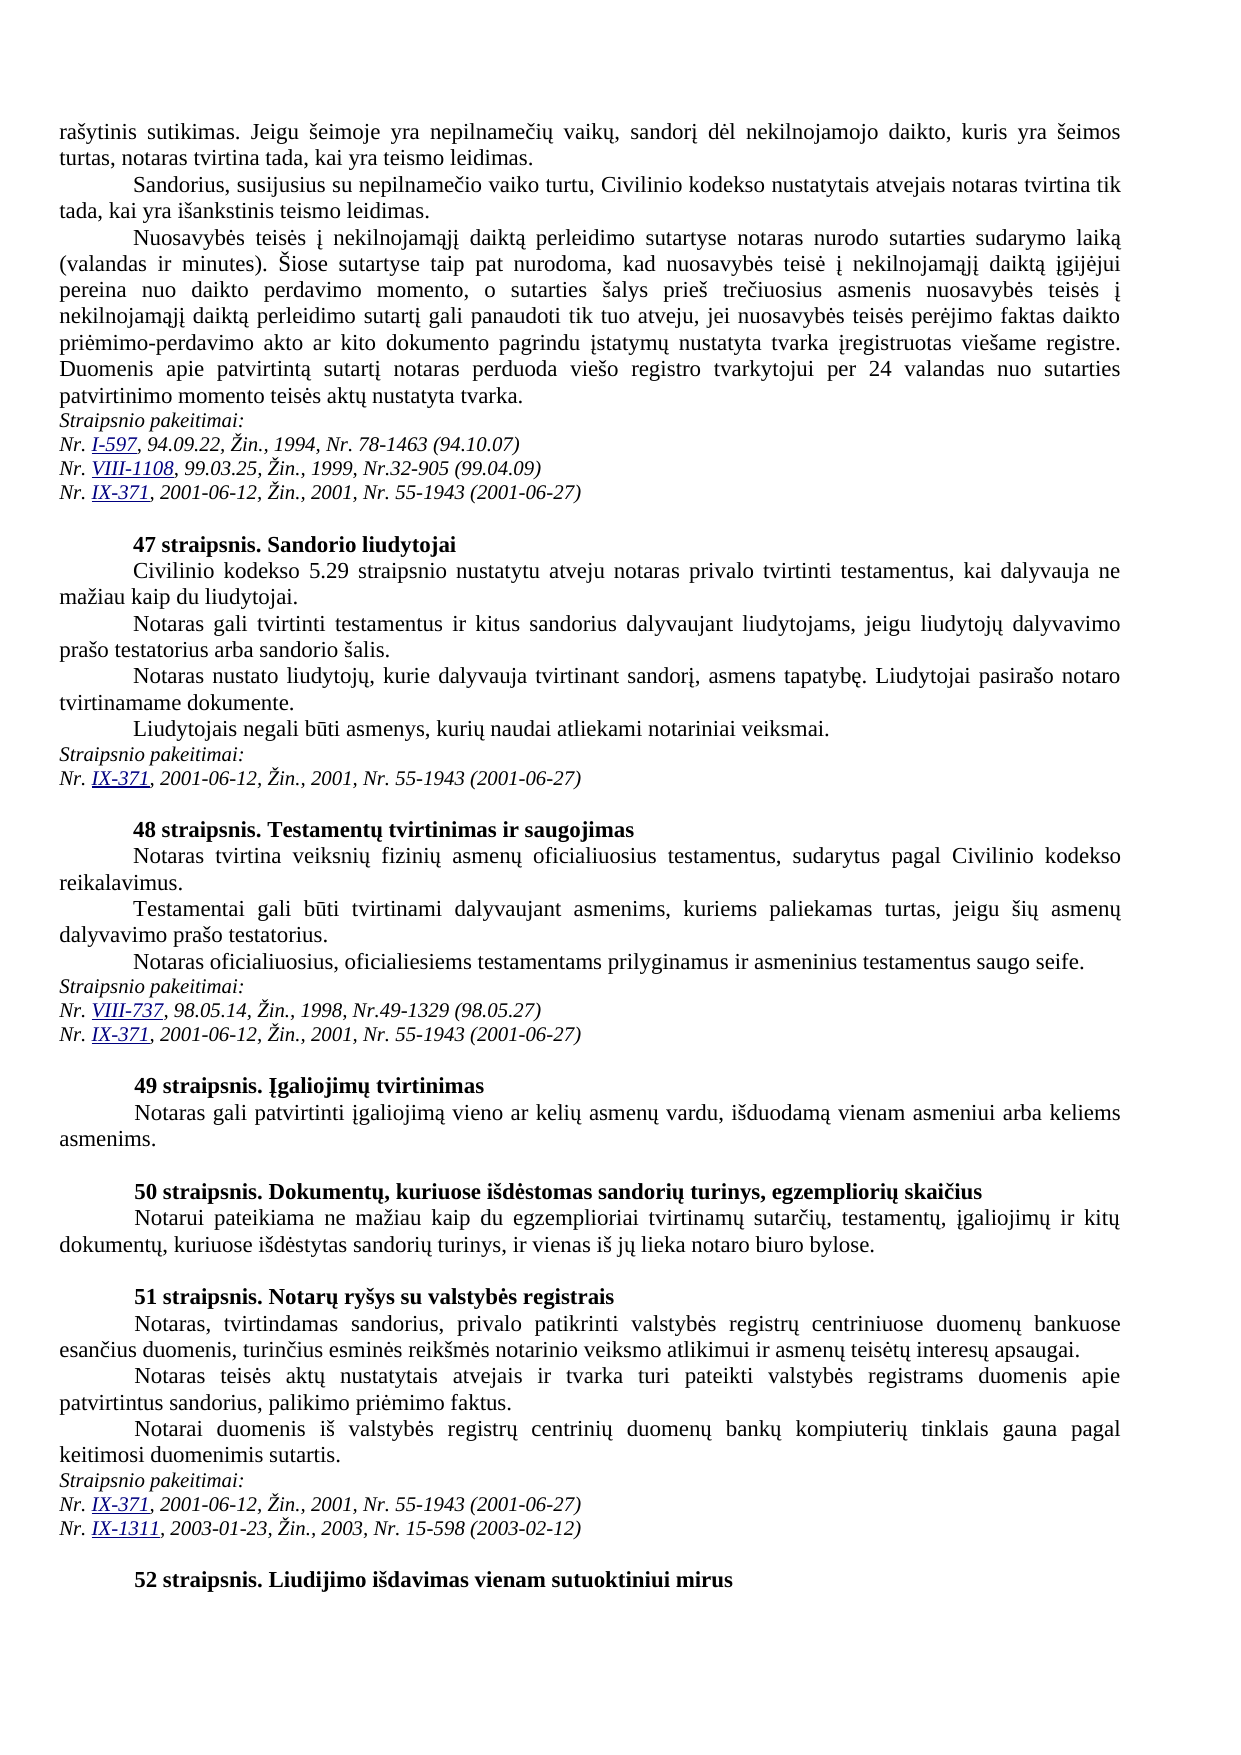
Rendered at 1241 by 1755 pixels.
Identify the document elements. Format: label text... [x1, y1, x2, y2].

text Nuosavybės teisės į nekilnojamąjį daiktą perleidimo sutartyse notaras nurodo sutarties sudarymo laiką (valandas ir minutes). Šiose sutartyse taip pat nurodoma, kad nuosavybės teisė į nekilnojamąjį daiktą įgijėjui pereina nuo daikto perdavimo momento, o sutarties šalys prieš trečiuosius asmenis nuosavybės teisės į nekilnojamąjį daiktą perleidimo sutartį gali panaudoti tik tuo atveju, jei nuosavybės teisės perėjimo faktas daikto priėmimo-perdavimo akto ar kito dokumento pagrindu įstatymų nustatyta tvarka įregistruotas viešame registre. Duomenis apie patvirtintą sutartį notaras perduoda viešo registro tvarkytojui per 24 valandas nuo sutarties patvirtinimo momento teisės aktų nustatyta tvarka. [59, 223, 1122, 408]
text 51 straipsnis. Notarų ryšys su valstybės registrais [59, 1283, 1122, 1310]
text 49 straipsnis. Įgaliojimų tvirtinimas [59, 1073, 1122, 1099]
text Nr. IX-1311, 2003-01-23, Žin., 2003, Nr. 15-598 (2003-02-12) [59, 1516, 1122, 1540]
text Notaras gali tvirtinti testamentus ir kitus sandorius dalyvaujant liudytojams, jeigu liudytojų dalyvavimo prašo testatorius arba sandorio šalis. [59, 610, 1122, 662]
text Notaras teisės aktų nustatytais atvejais ir tvarka turi pateikti valstybės registrams duomenis apie patvirtintus sandorius, palikimo priėmimo faktus. [59, 1362, 1122, 1415]
text 48 straipsnis. Testamentų tvirtinimas ir saugojimas [59, 816, 1122, 842]
text Nr. I-597, 94.09.22, Žin., 1994, Nr. 78-1463 (94.10.07) [59, 432, 1122, 456]
text Nr. IX-371, 2001-06-12, Žin., 2001, Nr. 55-1943 (2001-06-27) [59, 1022, 1122, 1046]
text Nr. VIII-737, 98.05.14, Žin., 1998, Nr.49-1329 (98.05.27) [59, 998, 1122, 1022]
text 50 straipsnis. Dokumentų, kuriuose išdėstomas sandorių turinys, egzempliorių skaičius [59, 1178, 1122, 1204]
text 52 straipsnis. Liudijimo išdavimas vienam sutuoktiniui mirus [59, 1566, 1122, 1593]
text Nr. IX-371, 2001-06-12, Žin., 2001, Nr. 55-1943 (2001-06-27) [59, 766, 1122, 789]
text Notaras gali patvirtinti įgaliojimą vieno ar kelių asmenų vardu, išduodamą vienam asmeniui arba keliems asmenims. [59, 1099, 1122, 1152]
text Notaras oficialiuosius, oficialiesiems testamentams prilyginamus ir asmeninius testamentus saugo seife. [59, 948, 1122, 974]
text Straipsnio pakeitimai: [59, 741, 1122, 766]
text Notarai duomenis iš valstybės registrų centrinių duomenų bankų kompiuterių tinklais gauna pagal keitimosi duomenimis sutartis. [59, 1415, 1122, 1468]
text Civilinio kodekso 5.29 straipsnio nustatytu atveju notaras privalo tvirtinti testamentus, kai dalyvauja ne mažiau kaip du liudytojai. [59, 557, 1122, 610]
text Nr. IX-371, 2001-06-12, Žin., 2001, Nr. 55-1943 (2001-06-27) [59, 480, 1122, 504]
text Notaras tvirtina veiksnių fizinių asmenų oficialiuosius testamentus, sudarytus pagal Civilinio kodekso reikalavimus. [59, 842, 1122, 895]
text Straipsnio pakeitimai: [59, 974, 1122, 998]
text Sandorius, susijusius su nepilnamečio vaiko turtu, Civilinio kodekso nustatytais atvejais notaras tvirtina tik tada, kai yra išankstinis teismo leidimas. [59, 171, 1122, 223]
text Notaras, tvirtindamas sandorius, privalo patikrinti valstybės registrų centriniuose duomenų bankuose esančius duomenis, turinčius esminės reikšmės notarinio veiksmo atlikimui ir asmenų teisėtų interesų apsaugai. [59, 1310, 1122, 1362]
text Straipsnio pakeitimai: [59, 408, 1122, 432]
text Straipsnio pakeitimai: [59, 1468, 1122, 1492]
text Liudytojais negali būti asmenys, kurių naudai atliekami notariniai veiksmai. [59, 715, 1122, 741]
text 47 straipsnis. Sandorio liudytojai [59, 531, 1122, 557]
text Testamentai gali būti tvirtinami dalyvaujant asmenims, kuriems paliekamas turtas, jeigu šių asmenų dalyvavimo prašo testatorius. [59, 895, 1122, 948]
text Nr. IX-371, 2001-06-12, Žin., 2001, Nr. 55-1943 (2001-06-27) [59, 1492, 1122, 1516]
text Nr. VIII-1108, 99.03.25, Žin., 1999, Nr.32-905 (99.04.09) [59, 456, 1122, 480]
text rašytinis sutikimas. Jeigu šeimoje yra nepilnamečių vaikų, sandorį dėl nekilnojamojo daikto, kuris yra šeimos turtas, notaras tvirtina tada, kai yra teismo leidimas. [59, 118, 1122, 171]
text Notarui pateikiama ne mažiau kaip du egzemplioriai tvirtinamų sutarčių, testamentų, įgaliojimų ir kitų dokumentų, kuriuose išdėstytas sandorių turinys, ir vienas iš jų lieka notaro biuro bylose. [59, 1204, 1122, 1257]
text Notaras nustato liudytojų, kurie dalyvauja tvirtinant sandorį, asmens tapatybę. Liudytojai pasirašo notaro tvirtinamame dokumente. [59, 662, 1122, 715]
